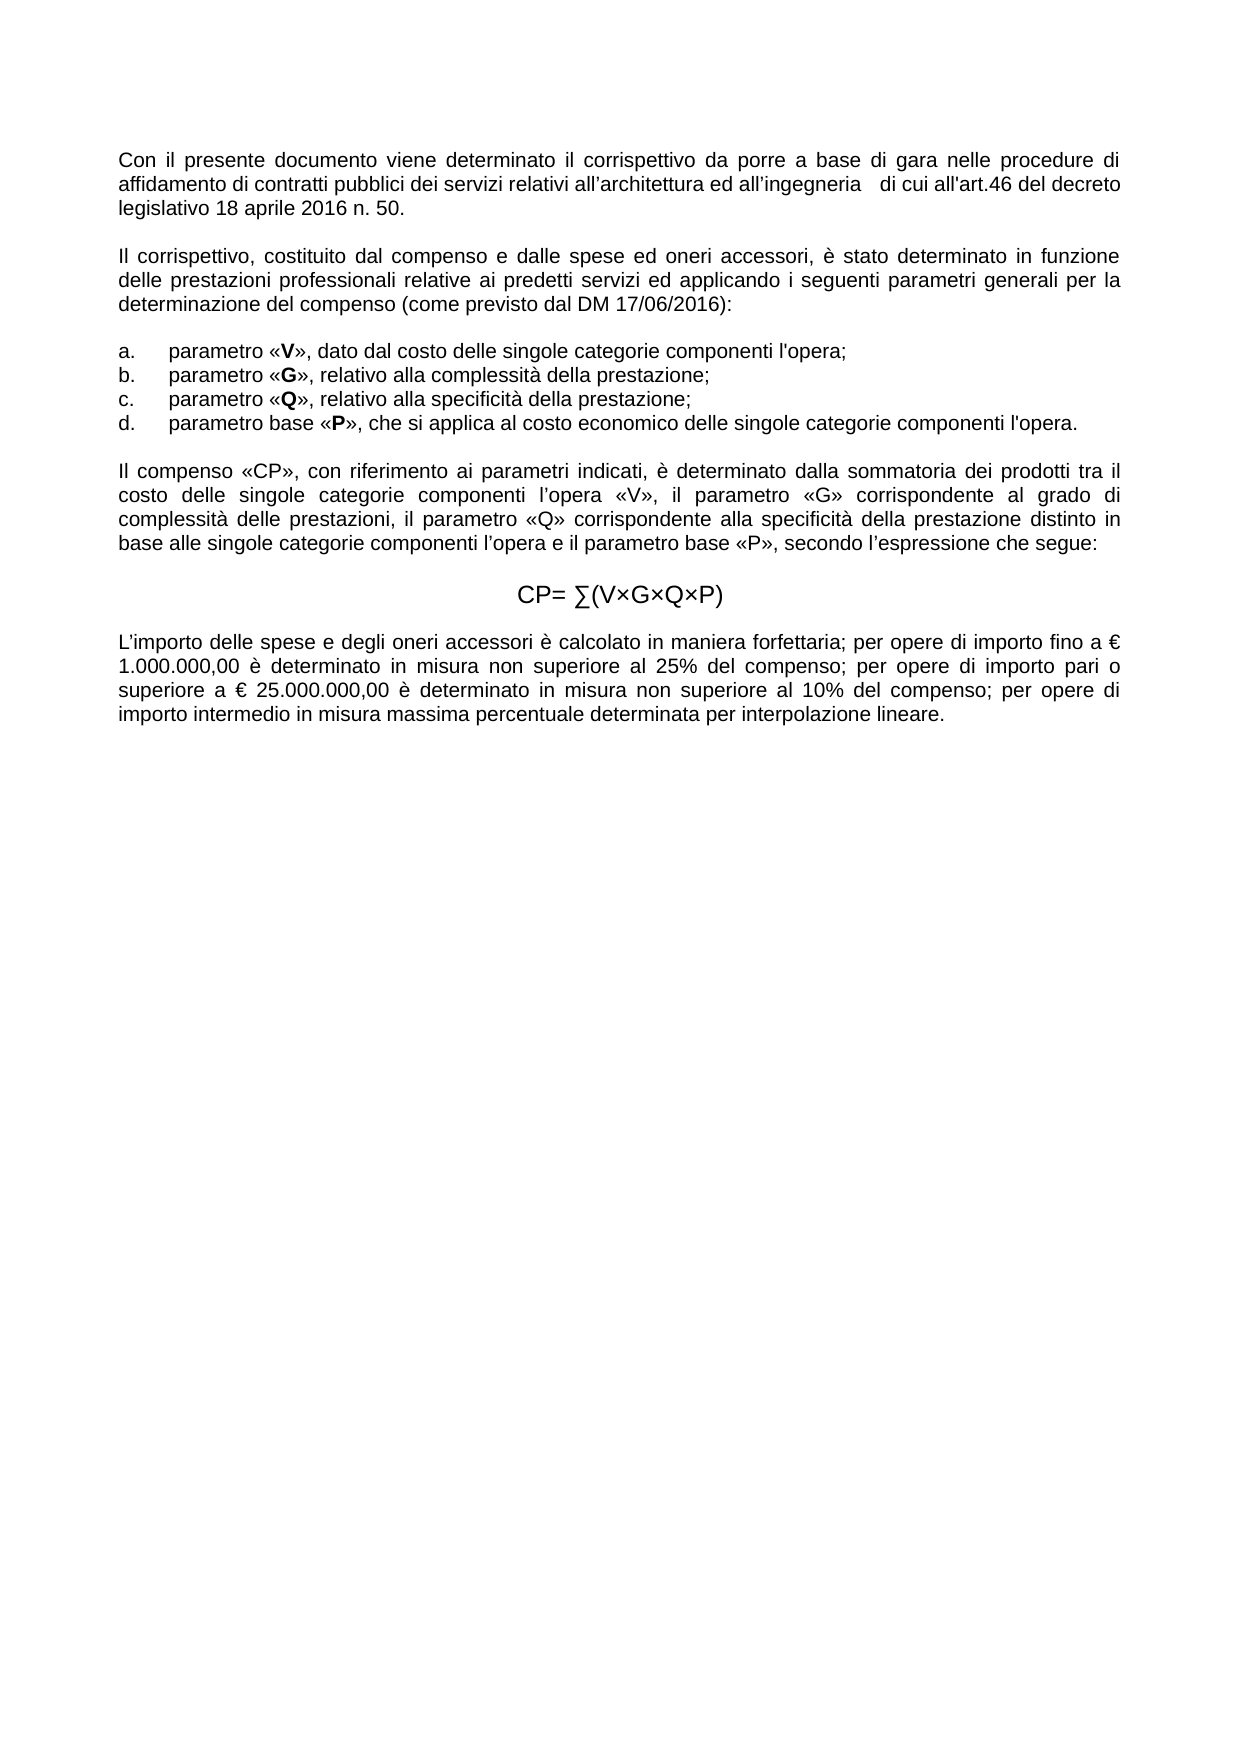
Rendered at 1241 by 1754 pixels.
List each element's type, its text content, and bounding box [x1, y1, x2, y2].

text Il corrispettivo, costituito dal compenso e dalle spese ed oneri accessori, è stato determinato in funzione delle prestazioni professionali relative ai predetti servizi ed applicando i seguenti parametri generali per la determinazione del compenso (come previsto dal DM 17/06/2016): [118, 243, 1122, 315]
list parametro «V», dato dal costo delle singole categorie componenti l'opera; [118, 339, 1122, 363]
text Il compenso «CP», con riferimento ai parametri indicati, è determinato dalla sommatoria dei prodotti tra il costo delle singole categorie componenti l’opera «V», il parametro «G» corrispondente al grado di complessità delle prestazioni, il parametro «Q» corrispondente alla specificità della prestazione distinto in base alle singole categorie componenti l’opera e il parametro base «P», secondo l’espressione che segue: [118, 459, 1122, 555]
text CP= ∑(V×G×Q×P) [118, 580, 1122, 609]
list parametro «G», relativo alla complessità della prestazione; [118, 363, 1122, 387]
list parametro base «P», che si applica al costo economico delle singole categorie componenti l'opera. [118, 411, 1122, 435]
text Con il presente documento viene determinato il corrispettivo da porre a base di gara nelle procedure di affidamento di contratti pubblici dei servizi relativi all’architettura ed all’ingegneria di cui all'art.46 del decreto legislativo 18 aprile 2016 n. 50. [118, 148, 1122, 219]
text L’importo delle spese e degli oneri accessori è calcolato in maniera forfettaria; per opere di importo fino a € 1.000.000,00 è determinato in misura non superiore al 25% del compenso; per opere di importo pari o superiore a € 25.000.000,00 è determinato in misura non superiore al 10% del compenso; per opere di importo intermedio in misura massima percentuale determinata per interpolazione lineare. [118, 630, 1122, 726]
list parametro «Q», relativo alla specificità della prestazione; [118, 387, 1122, 411]
